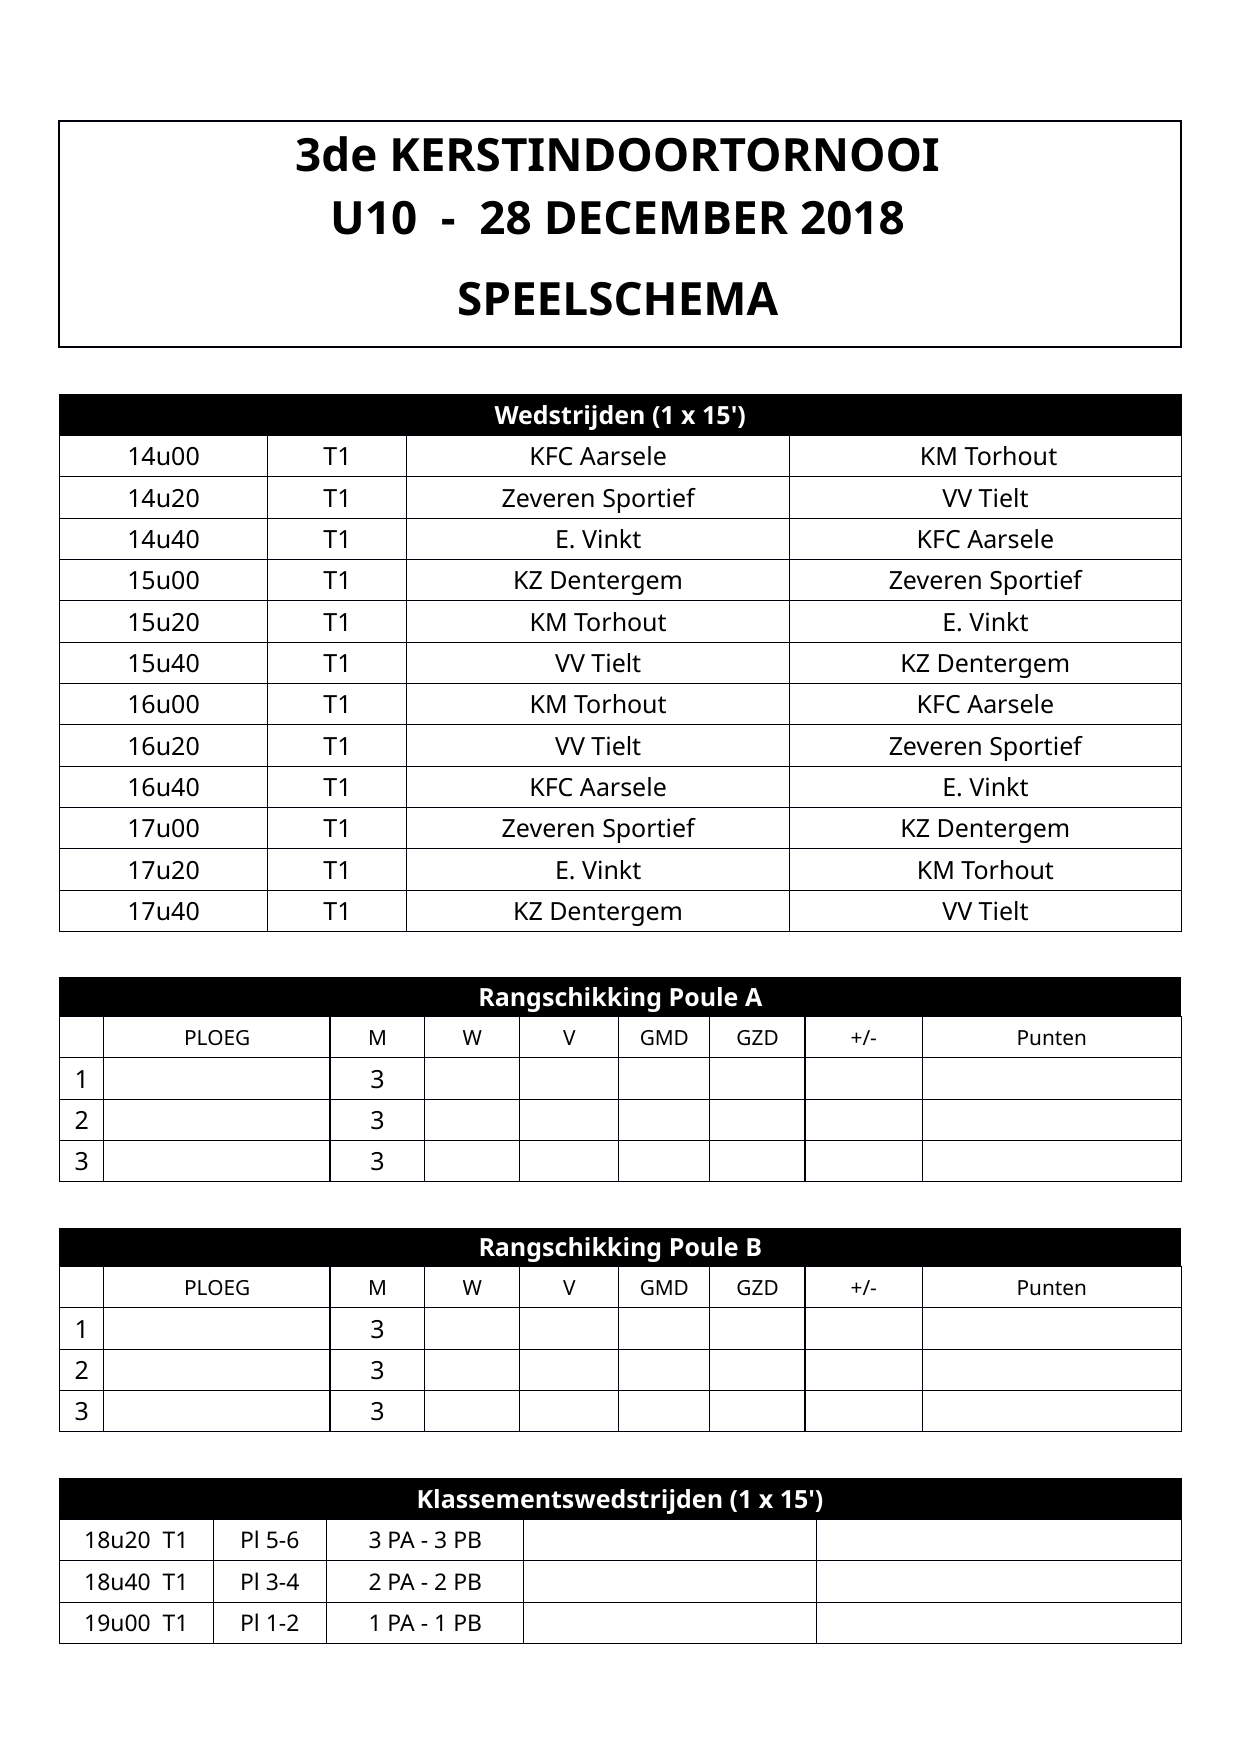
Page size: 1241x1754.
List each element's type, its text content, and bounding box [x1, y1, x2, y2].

table_cell [619, 1100, 709, 1140]
table_cell KFC Aarsele [790, 519, 1181, 559]
table_cell VV Tielt [407, 725, 789, 766]
table_cell KM Torhout [790, 436, 1181, 476]
table_cell T1 [268, 643, 406, 683]
table_cell [817, 1603, 1181, 1643]
table_cell Pl 5-6 [214, 1520, 326, 1560]
table_cell E. Vinkt [790, 767, 1181, 807]
table_cell Punten [923, 1267, 1181, 1307]
table_cell V [520, 1267, 618, 1307]
table_cell Punten [923, 1017, 1181, 1057]
table_cell 2 [60, 1100, 103, 1140]
table_cell T1 [268, 849, 406, 890]
table_cell 3 [331, 1058, 424, 1098]
table_cell 15u00 [60, 560, 267, 600]
table_cell [104, 1308, 329, 1348]
table_cell [710, 1391, 804, 1431]
table_cell 16u40 [60, 767, 267, 807]
table_cell 3 [331, 1141, 424, 1181]
table_cell GMD [619, 1017, 709, 1057]
table_cell [923, 1308, 1181, 1348]
table_cell T1 [268, 725, 406, 766]
table_cell KM Torhout [790, 849, 1181, 890]
table_cell 2 [60, 1350, 103, 1390]
table_cell 2 PA - 2 PB [327, 1561, 523, 1602]
table_cell 15u40 [60, 643, 267, 683]
table_cell [520, 1100, 618, 1140]
table_cell 18u20 T1 [60, 1520, 213, 1560]
table_cell 17u20 [60, 849, 267, 890]
table_header Wedstrijden (1 x 15') [60, 395, 1181, 435]
table_cell [425, 1058, 519, 1098]
table_cell [520, 1308, 618, 1348]
table_cell 3 [331, 1391, 424, 1431]
table_cell 3 [331, 1308, 424, 1348]
table_cell M [331, 1267, 424, 1307]
table_cell T1 [268, 519, 406, 559]
table_cell [817, 1520, 1181, 1560]
table_cell GZD [710, 1267, 804, 1307]
table_cell W [425, 1017, 519, 1057]
table_cell Zeveren Sportief [790, 560, 1181, 600]
table_cell [923, 1141, 1181, 1181]
table_cell [923, 1058, 1181, 1098]
table_cell 3 [331, 1350, 424, 1390]
table_cell [619, 1058, 709, 1098]
table_cell T1 [268, 808, 406, 848]
table_cell M [331, 1017, 424, 1057]
table_cell [104, 1058, 329, 1098]
table_cell 16u20 [60, 725, 267, 766]
table_header 3de KERSTINDOORTORNOOI U10 - 28 DECEMBER 2018 SPEELSCHEMA [60, 122, 1180, 346]
table_cell VV Tielt [790, 891, 1181, 931]
table_cell KFC Aarsele [407, 436, 789, 476]
table_header Klassementswedstrijden (1 x 15') [60, 1479, 1181, 1519]
table_cell KZ Dentergem [790, 808, 1181, 848]
table_cell [710, 1350, 804, 1390]
table_cell KM Torhout [407, 601, 789, 642]
table_cell E. Vinkt [790, 601, 1181, 642]
table_cell [520, 1141, 618, 1181]
table_cell [520, 1058, 618, 1098]
table_cell [520, 1391, 618, 1431]
table_cell [104, 1391, 329, 1431]
table_cell PLOEG [104, 1267, 329, 1307]
table_cell GZD [710, 1017, 804, 1057]
table_cell 1 [60, 1058, 103, 1098]
table_cell [104, 1100, 329, 1140]
table_cell +/- [806, 1017, 922, 1057]
table_cell 16u00 [60, 684, 267, 724]
table_cell KFC Aarsele [407, 767, 789, 807]
table_cell [619, 1350, 709, 1390]
table_cell [619, 1391, 709, 1431]
table_cell Zeveren Sportief [407, 808, 789, 848]
table_cell T1 [268, 477, 406, 517]
table_cell [425, 1391, 519, 1431]
table_cell [923, 1391, 1181, 1431]
table_cell [923, 1350, 1181, 1390]
table_cell Zeveren Sportief [407, 477, 789, 517]
table_cell [806, 1100, 922, 1140]
table_cell 14u20 [60, 477, 267, 517]
table_cell V [520, 1017, 618, 1057]
table_cell T1 [268, 601, 406, 642]
table_cell Pl 1-2 [214, 1603, 326, 1643]
table_cell T1 [268, 891, 406, 931]
table_cell Pl 3-4 [214, 1561, 326, 1602]
table_cell [60, 1267, 103, 1307]
table_cell [425, 1308, 519, 1348]
table_cell [710, 1058, 804, 1098]
table_cell [817, 1561, 1181, 1602]
table_cell 1 [60, 1308, 103, 1348]
table_cell KFC Aarsele [790, 684, 1181, 724]
table_cell [710, 1308, 804, 1348]
table_cell [425, 1141, 519, 1181]
table_cell +/- [806, 1267, 922, 1307]
table_cell 3 PA - 3 PB [327, 1520, 523, 1560]
table_cell KZ Dentergem [790, 643, 1181, 683]
table_cell PLOEG [104, 1017, 329, 1057]
table_cell 17u40 [60, 891, 267, 931]
table_cell 3 [331, 1100, 424, 1140]
table_cell [60, 1017, 103, 1057]
table_cell [710, 1100, 804, 1140]
table_cell [923, 1100, 1181, 1140]
table_cell [806, 1141, 922, 1181]
table_cell W [425, 1267, 519, 1307]
table_cell VV Tielt [790, 477, 1181, 517]
table_cell VV Tielt [407, 643, 789, 683]
table_cell [806, 1391, 922, 1431]
table_cell E. Vinkt [407, 519, 789, 559]
table_cell [104, 1350, 329, 1390]
table_cell 3 [60, 1391, 103, 1431]
table_cell KZ Dentergem [407, 560, 789, 600]
table_cell [806, 1058, 922, 1098]
table_cell [524, 1561, 816, 1602]
table_cell 15u20 [60, 601, 267, 642]
table_cell [520, 1350, 618, 1390]
table_cell 14u40 [60, 519, 267, 559]
table_cell 3 [60, 1141, 103, 1181]
table_cell [425, 1100, 519, 1140]
table_cell 14u00 [60, 436, 267, 476]
table_cell [619, 1141, 709, 1181]
table_cell [524, 1603, 816, 1643]
table_cell KZ Dentergem [407, 891, 789, 931]
table_cell Zeveren Sportief [790, 725, 1181, 766]
table_cell [524, 1520, 816, 1560]
table_cell [104, 1141, 329, 1181]
table_header Rangschikking Poule B [60, 1229, 1181, 1266]
table_cell 17u00 [60, 808, 267, 848]
table_cell T1 [268, 684, 406, 724]
table_cell [425, 1350, 519, 1390]
table_cell T1 [268, 436, 406, 476]
table_cell [806, 1308, 922, 1348]
table_cell T1 [268, 560, 406, 600]
table_cell [806, 1350, 922, 1390]
table_cell 1 PA - 1 PB [327, 1603, 523, 1643]
table_cell 18u40 T1 [60, 1561, 213, 1602]
table_cell [619, 1308, 709, 1348]
table_cell T1 [268, 767, 406, 807]
table_cell GMD [619, 1267, 709, 1307]
table_cell 19u00 T1 [60, 1603, 213, 1643]
table_cell [710, 1141, 804, 1181]
table_cell E. Vinkt [407, 849, 789, 890]
table_header Rangschikking Poule A [60, 978, 1181, 1016]
table_cell KM Torhout [407, 684, 789, 724]
